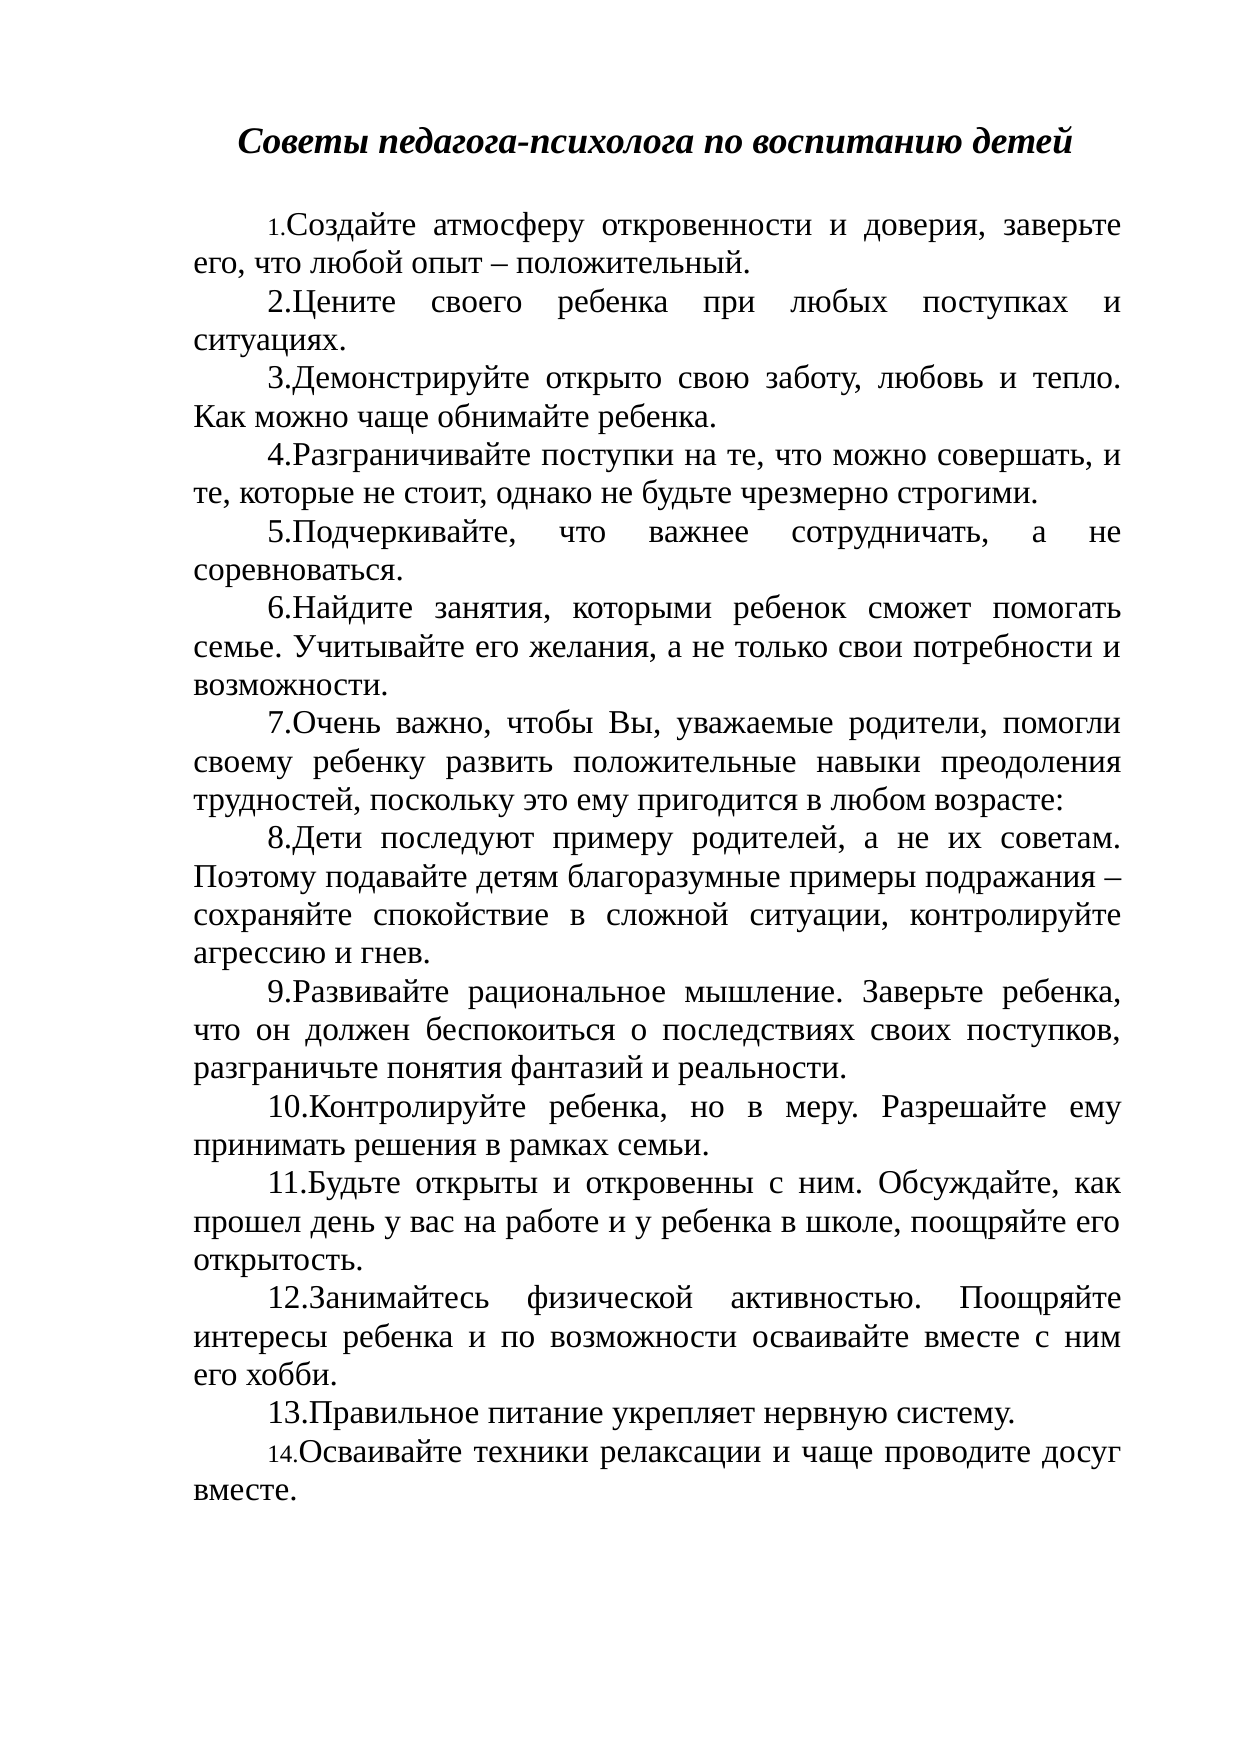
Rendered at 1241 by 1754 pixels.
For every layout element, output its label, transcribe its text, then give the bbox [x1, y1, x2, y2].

list Осваивайте техники релаксации и чаще проводите досуг вместе. [193, 1431, 1122, 1508]
list Создайте атмосферу откровенности и доверия, заверьте его, что любой опыт – положительный. [193, 204, 1122, 281]
list Занимайтесь физической активностью. Поощряйте интересы ребенка и по возможности осваивайте вместе с ним его хобби. [193, 1278, 1122, 1393]
list Разграничивайте поступки на те, что можно совершать, и те, которые не стоит, однако не будьте чрезмерно строгими. [193, 434, 1122, 511]
list Правильное питание укрепляет нервную систему. [193, 1393, 1122, 1431]
list Цените своего ребенка при любых поступках и ситуациях. [193, 281, 1122, 358]
list Развивайте рациональное мышление. Заверьте ребенка, что он должен беспокоиться о последствиях своих поступков, разграничьте понятия фантазий и реальности. [193, 971, 1122, 1086]
list Будьте открыты и откровенны с ним. Обсуждайте, как прошел день у вас на работе и у ребенка в школе, поощряйте его открытость. [193, 1163, 1122, 1278]
list Подчеркивайте, что важнее сотрудничать, а не соревноваться. [193, 511, 1122, 588]
list Очень важно, чтобы Вы, уважаемые родители, помогли своему ребенку развить положительные навыки преодоления трудностей, поскольку это ему пригодится в любом возрасте: [193, 703, 1122, 818]
list Демонстрируйте открыто свою заботу, любовь и тепло. Как можно чаще обнимайте ребенка. [193, 358, 1122, 434]
list Дети последуют примеру родителей, а не их советам. Поэтому подавайте детям благоразумные примеры подражания – сохраняйте спокойствие в сложной ситуации, контролируйте агрессию и гнев. [193, 818, 1122, 971]
list Контролируйте ребенка, но в меру. Разрешайте ему принимать решения в рамках семьи. [193, 1086, 1122, 1163]
list Найдите занятия, которыми ребенок сможет помогать семье. Учитывайте его желания, а не только свои потребности и возможности. [193, 588, 1122, 703]
text Советы педагога-психолога по воспитанию детей [118, 118, 1122, 161]
